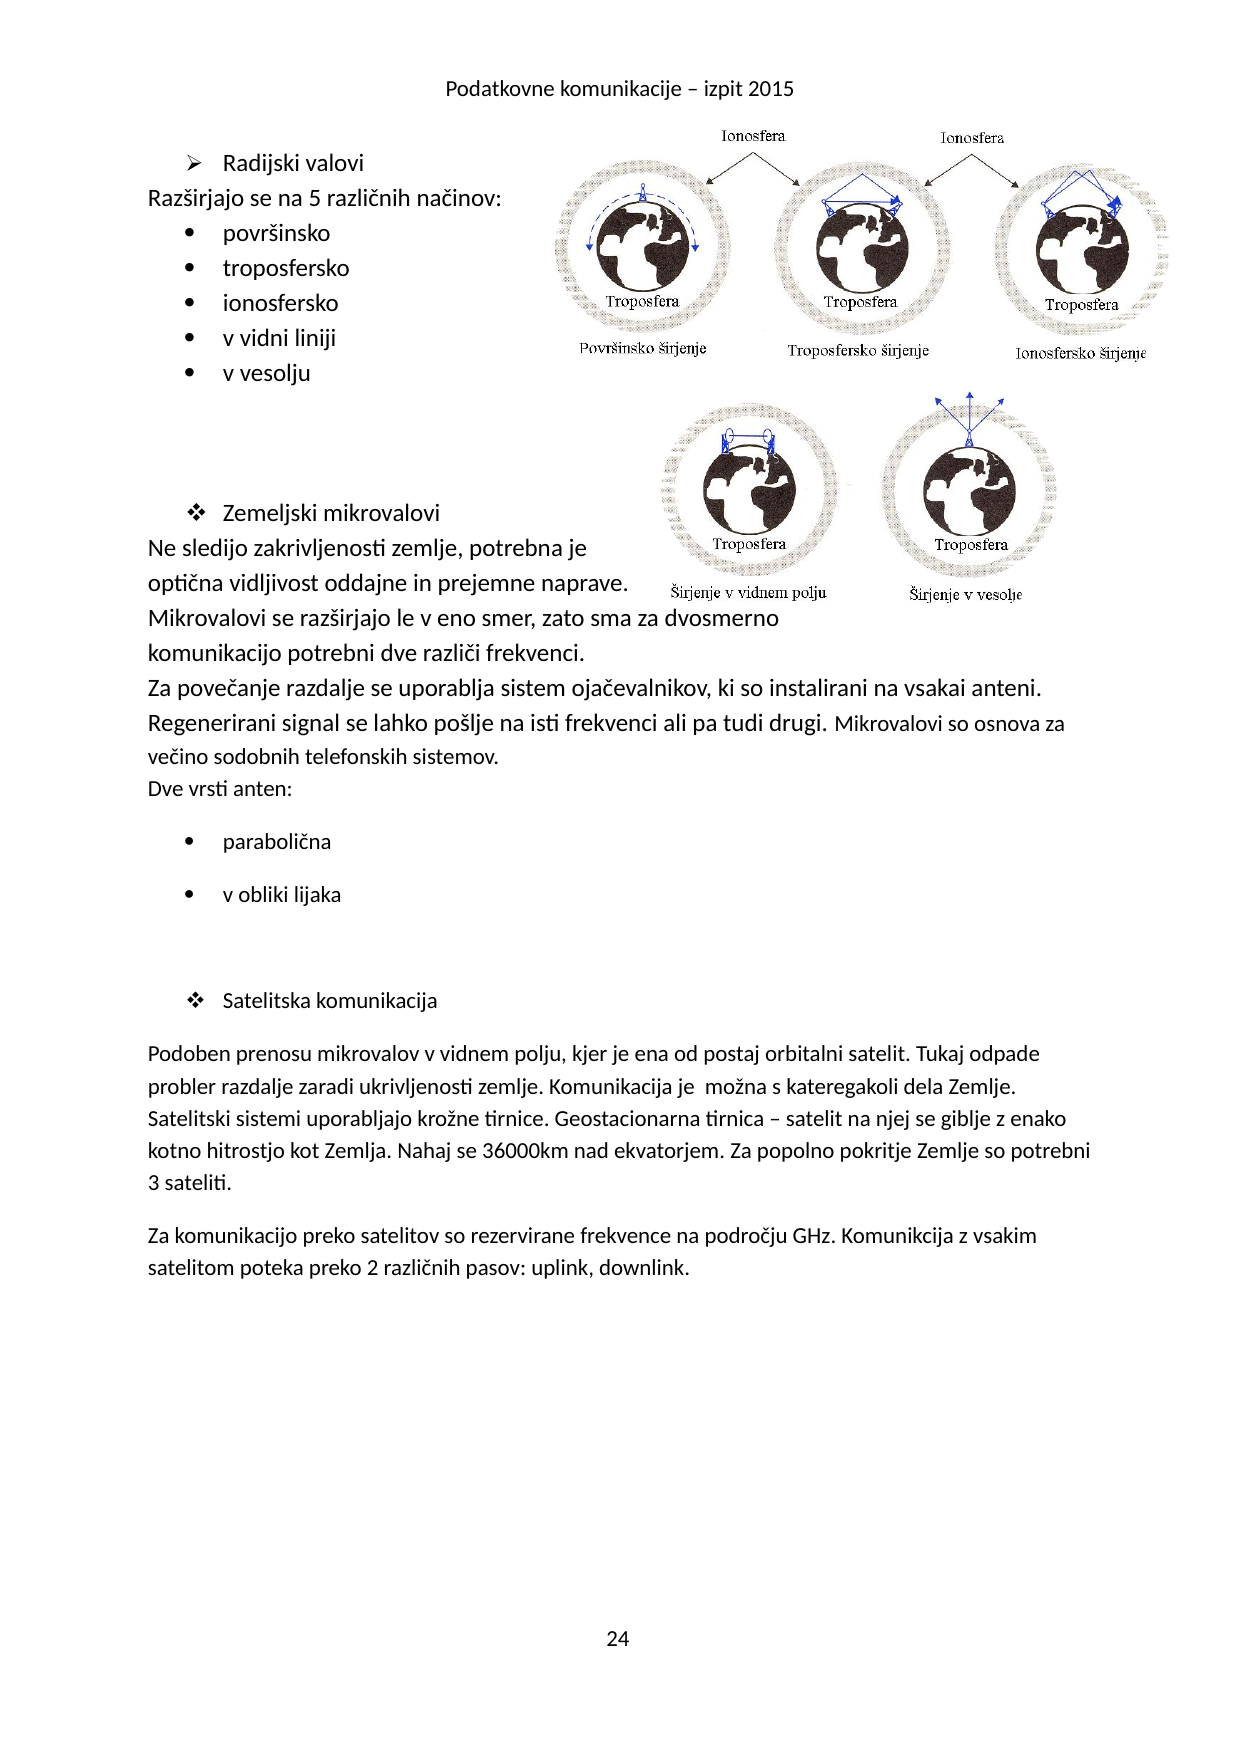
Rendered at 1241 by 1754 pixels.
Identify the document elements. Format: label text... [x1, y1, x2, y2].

list v vesolju [185, 323, 1093, 353]
text Za povečanje razdalje se uporablja sistem ojačevalnikov, ki so instalirani na vsakai anteni. Regenerirani signal se lahko pošlje na isti frekvenci ali pa tudi drugi. Mikrovalovi so osnova za večino sodobnih telefonskih sistemov. Dve vrsti anten: [148, 603, 1093, 732]
list v obliki lijaka [185, 811, 1093, 838]
list parabolična [185, 757, 1093, 786]
text Za komunikacijo preko satelitov so rezervirane frekvence na področju GHz. Komunikcija z vsakim satelitom poteka preko 2 različnih pasov: uplink, downlink. [148, 1151, 1093, 1212]
list Satelitska komunikacija [185, 917, 1093, 944]
list površinsko [185, 183, 1093, 213]
text Podoben prenosu mikrovalov v vidnem polju, kjer je ena od postaj orbitalni satelit. Tukaj odpade probler razdalje zaradi ukrivljenosti zemlje. Komunikacija je možna s kateregakoli dela Zemlje. Satelitski sistemi uporabljajo krožne tirnice. Geostacionarna tirnica – satelit na njej se giblje z enako kotno hitrostjo kot Zemlja. Nahaj se 36000km nad ekvatorjem. Za popolno pokritje Zemlje so potrebni 3 sateliti. [148, 969, 1093, 1126]
text Razširjajo se na 5 različnih načinov: [148, 148, 1093, 178]
list ionosfersko [185, 253, 1093, 283]
list v vidni liniji [185, 288, 1093, 318]
list troposfersko [185, 218, 1093, 248]
list Zemeljski mikrovalovi [185, 463, 1093, 493]
text Ne sledijo zakrivljenosti zemlje, potrebna je optična vidljivost oddajne in prejemne naprave. Mikrovalovi se razširjajo le v eno smer, zato sma za dvosmerno komunikacijo potrebni dve različi frekvenci. [148, 498, 1093, 598]
